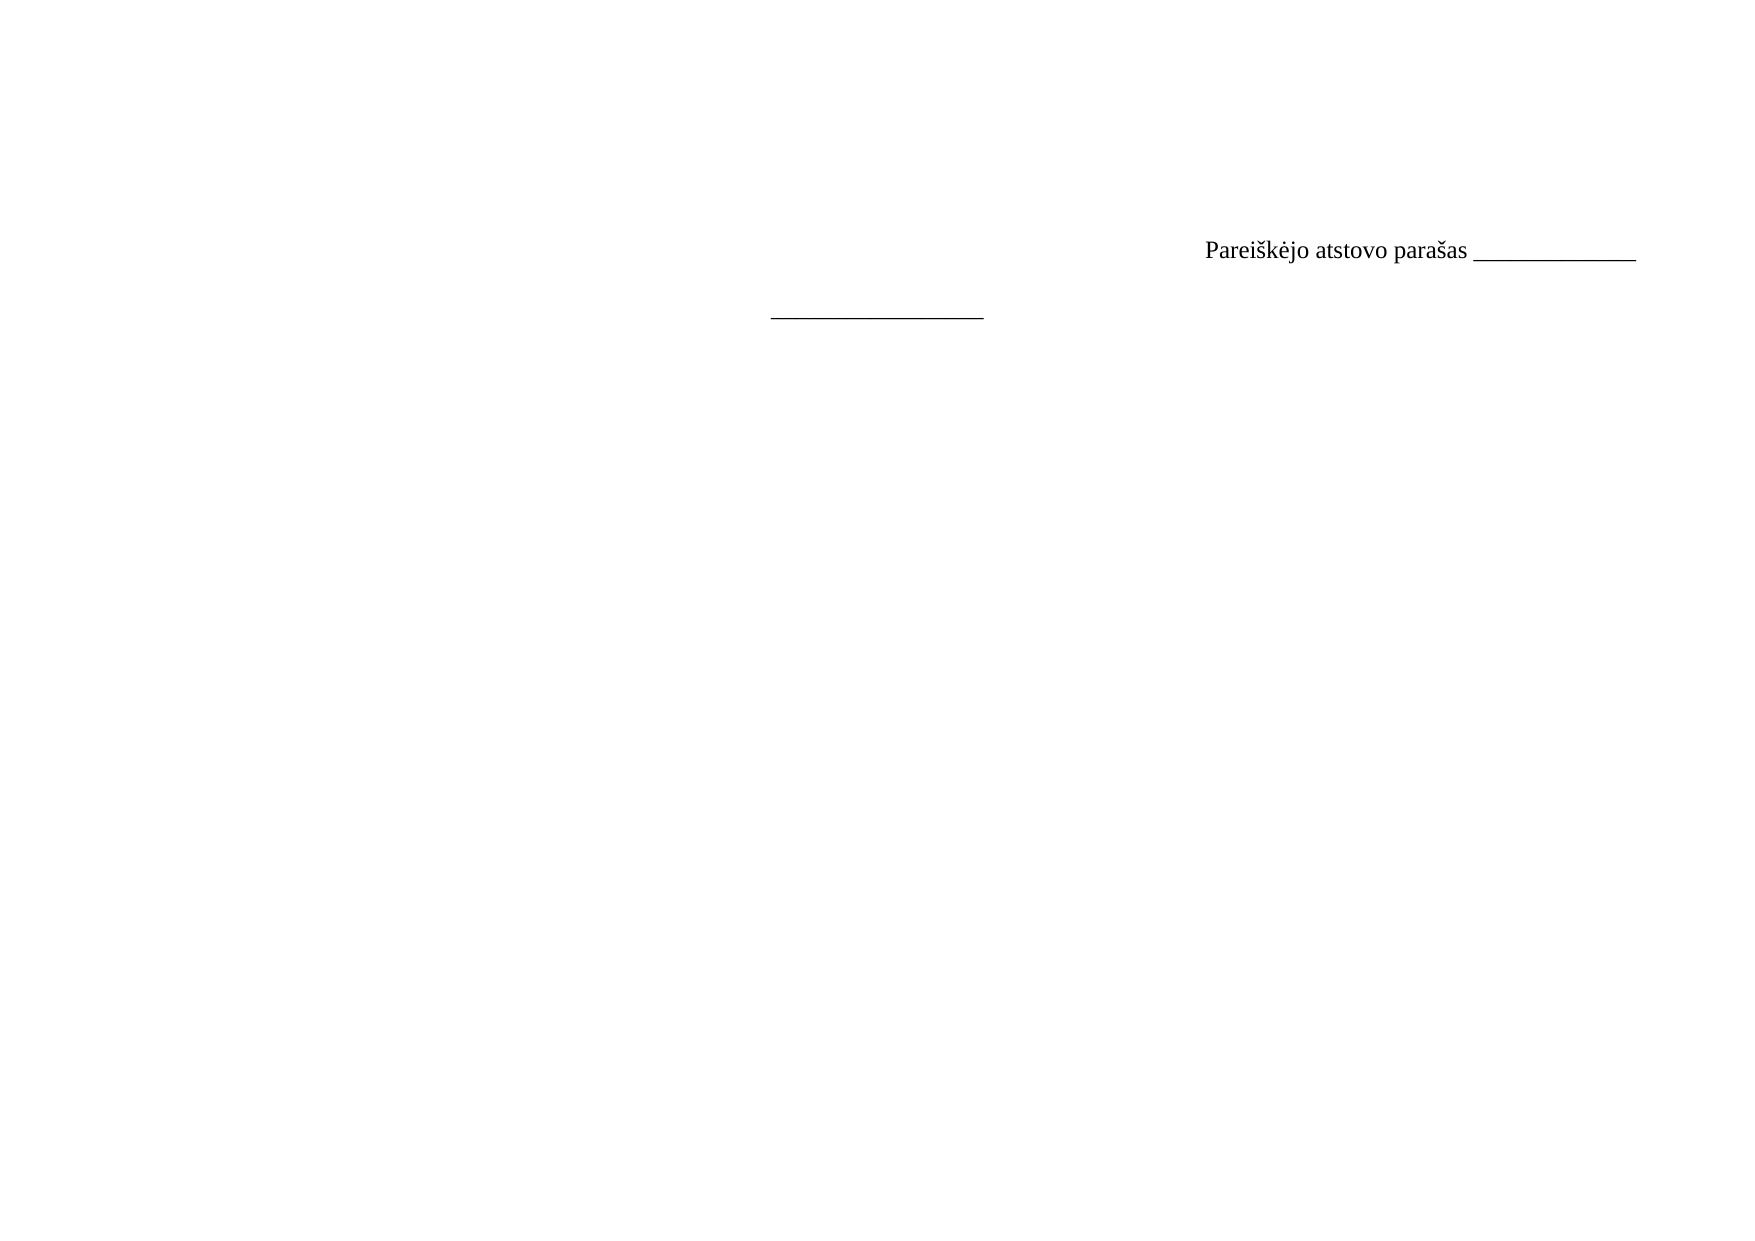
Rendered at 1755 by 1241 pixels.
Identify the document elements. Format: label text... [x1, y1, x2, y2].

text _________________ [118, 293, 1636, 322]
text Pareiškėjo atstovo parašas _____________ [118, 235, 1636, 264]
